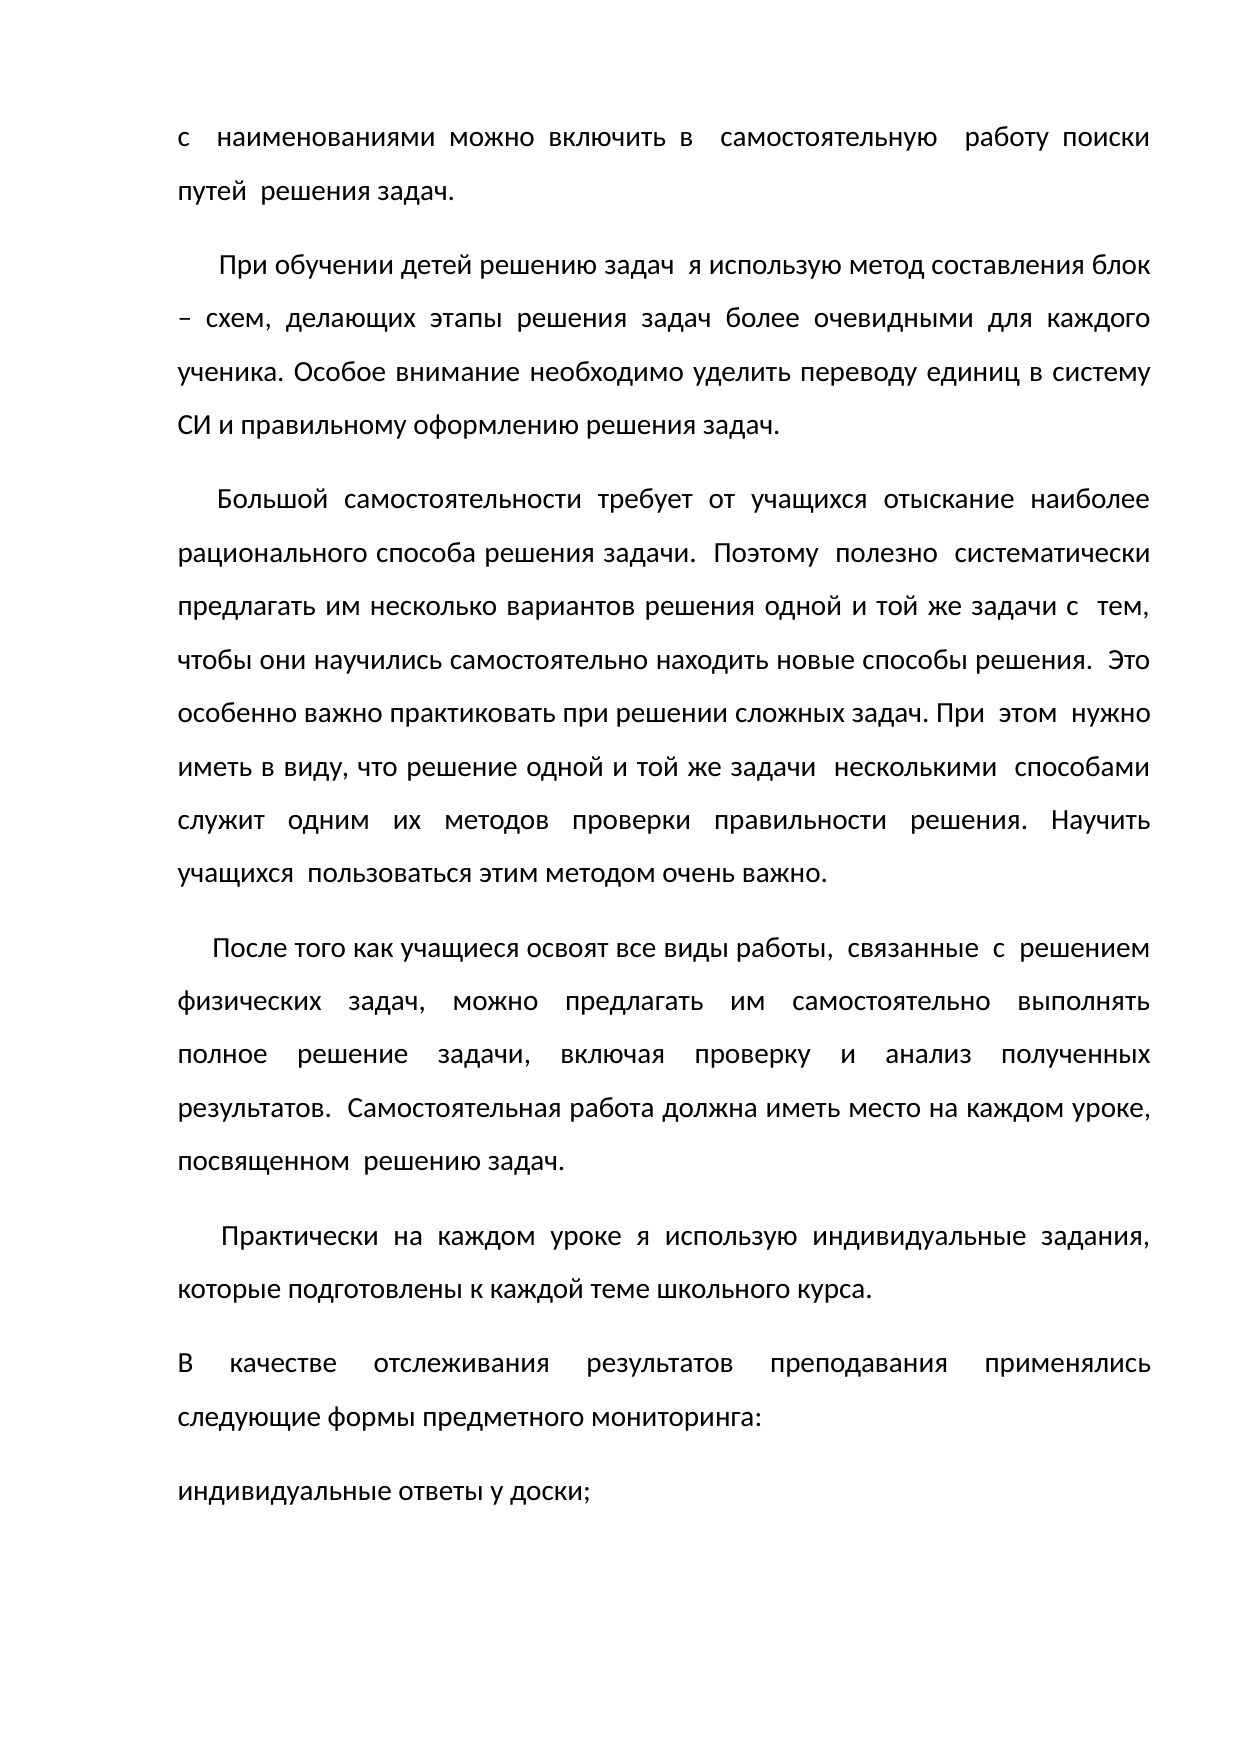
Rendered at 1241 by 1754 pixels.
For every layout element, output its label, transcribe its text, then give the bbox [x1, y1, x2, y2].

text После того как учащиеся освоят все виды работы, связанные с решением физических задач, можно предлагать им самостоятельно выполнять полное решение задачи, включая проверку и анализ полученных результатов. Самостоятельная работа должна иметь место на каждом уроке, посвященном решению задач. [177, 929, 1152, 1178]
text индивидуальные ответы у доски; [177, 1472, 1152, 1508]
list с наименованиями можно включить в самостоятельную работу поиски путей решения задач. [177, 118, 1152, 207]
text Практически на каждом уроке я использую индивидуальные задания, которые подготовлены к каждой теме школьного курса. [177, 1217, 1152, 1306]
list При обучении детей решению задач я использую метод составления блок – схем, делающих этапы решения задач более очевидными для каждого ученика. Особое внимание необходимо уделить переводу единиц в систему СИ и правильному оформлению решения задач. [177, 246, 1152, 442]
text В качестве отслеживания результатов преподавания применялись следующие формы предметного мониторинга: [177, 1344, 1152, 1433]
text Большой самостоятельности требует от учащихся отыскание наиболее рационального способа решения задачи. Поэтому полезно систематически предлагать им несколько вариантов решения одной и той же задачи с тем, чтобы они научились самостоятельно находить новые способы решения. Это особенно важно практиковать при решении сложных задач. При этом нужно иметь в виду, что решение одной и той же задачи несколькими способами служит одним их методов проверки правильности решения. Научить учащихся пользоваться этим методом очень важно. [177, 480, 1152, 890]
